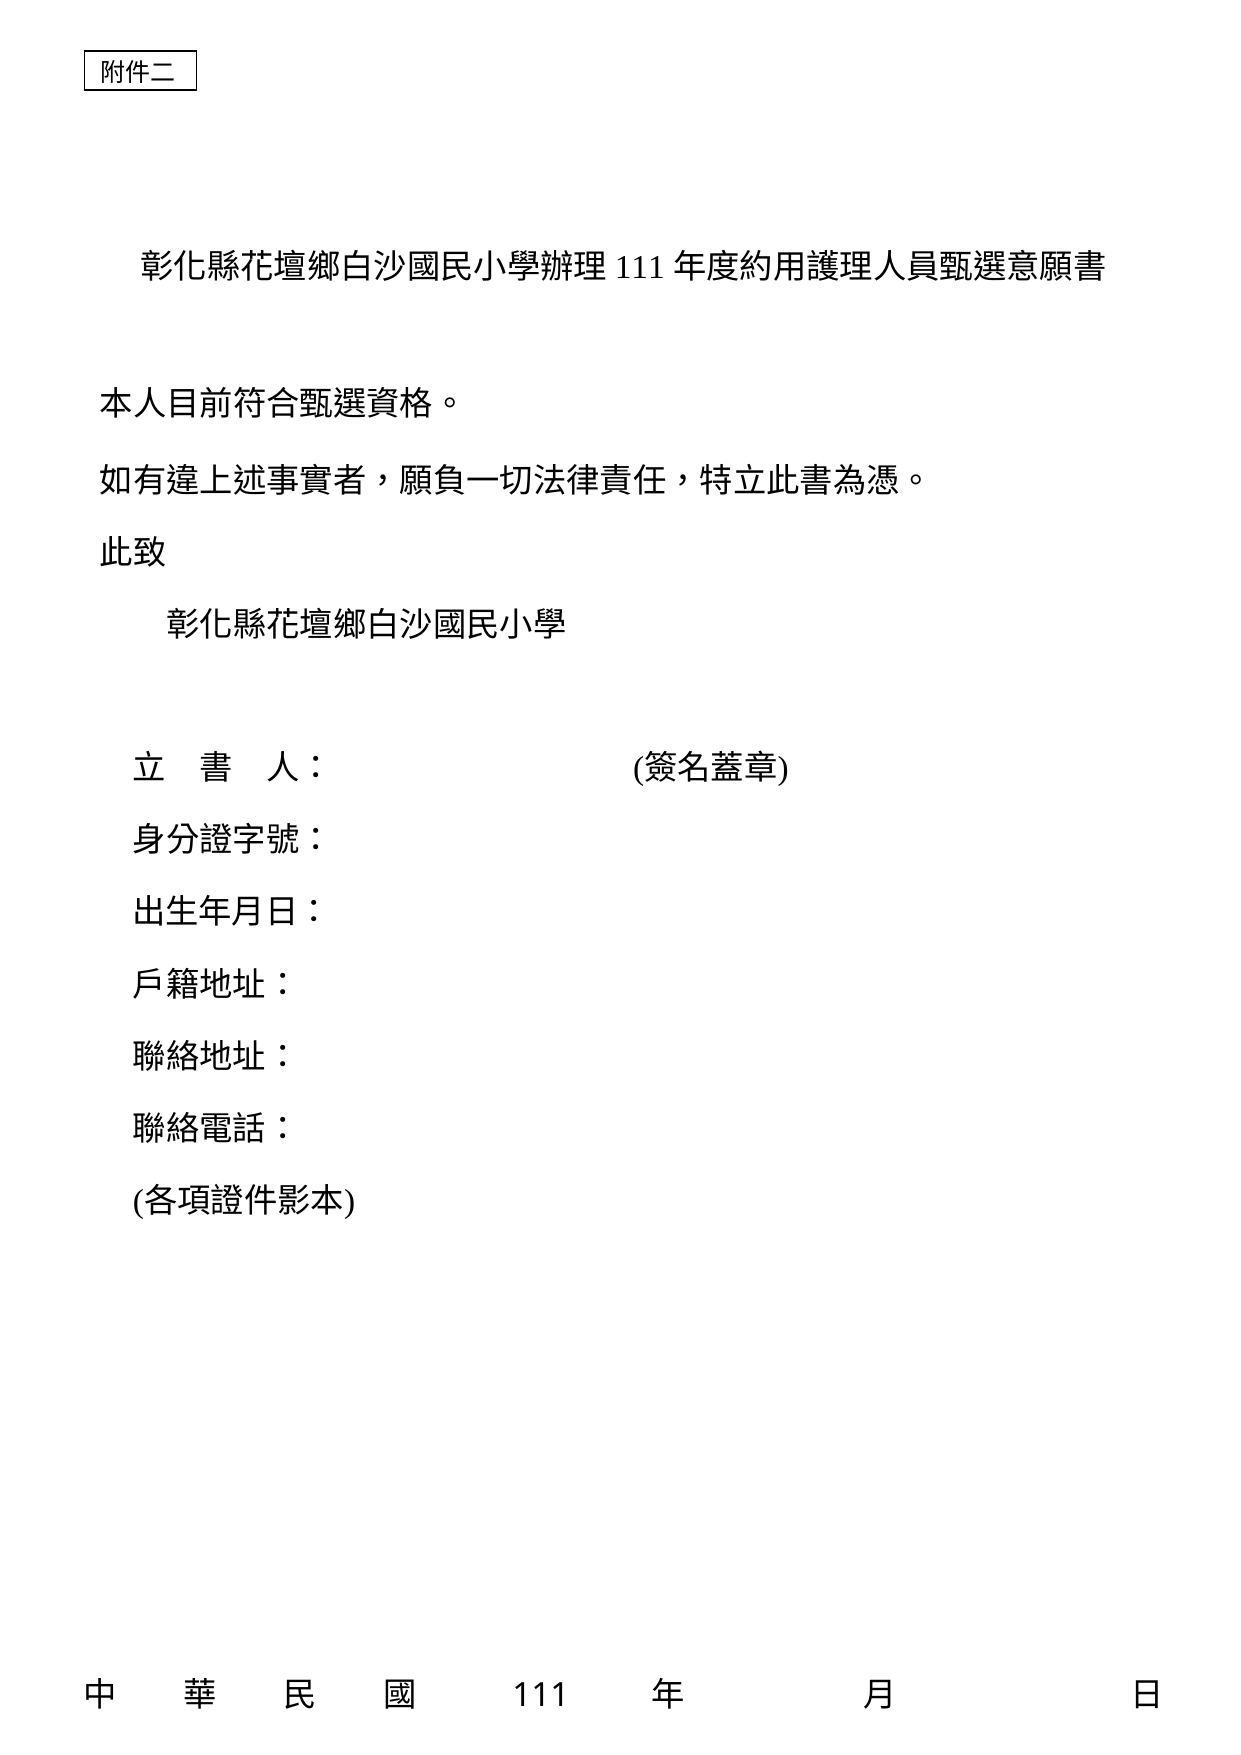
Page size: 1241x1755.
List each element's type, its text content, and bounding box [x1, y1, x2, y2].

text 彰化縣花壇鄉白沙國民小學 [166, 598, 1182, 646]
text 本人目前符合甄選資格。 [99, 377, 1182, 425]
text (各項證件影本) [133, 1174, 1182, 1222]
text 中 華 民 國 111 年 月 日 [64, 1668, 1182, 1716]
subtitle 彰化縣花壇鄉白沙國民小學辦理 111 年度約用護理人員甄選意願書 [64, 239, 1182, 288]
text 附件二 [100, 52, 196, 88]
text 如有違上述事實者，願負一切法律責任，特立此書為憑。此致 [99, 453, 933, 574]
text 出生年月日： 戶籍地址： 聯絡地址： 聯絡電話： [133, 885, 333, 1150]
text 立 書 人： (簽名蓋章) 身分證字號： [133, 741, 800, 861]
